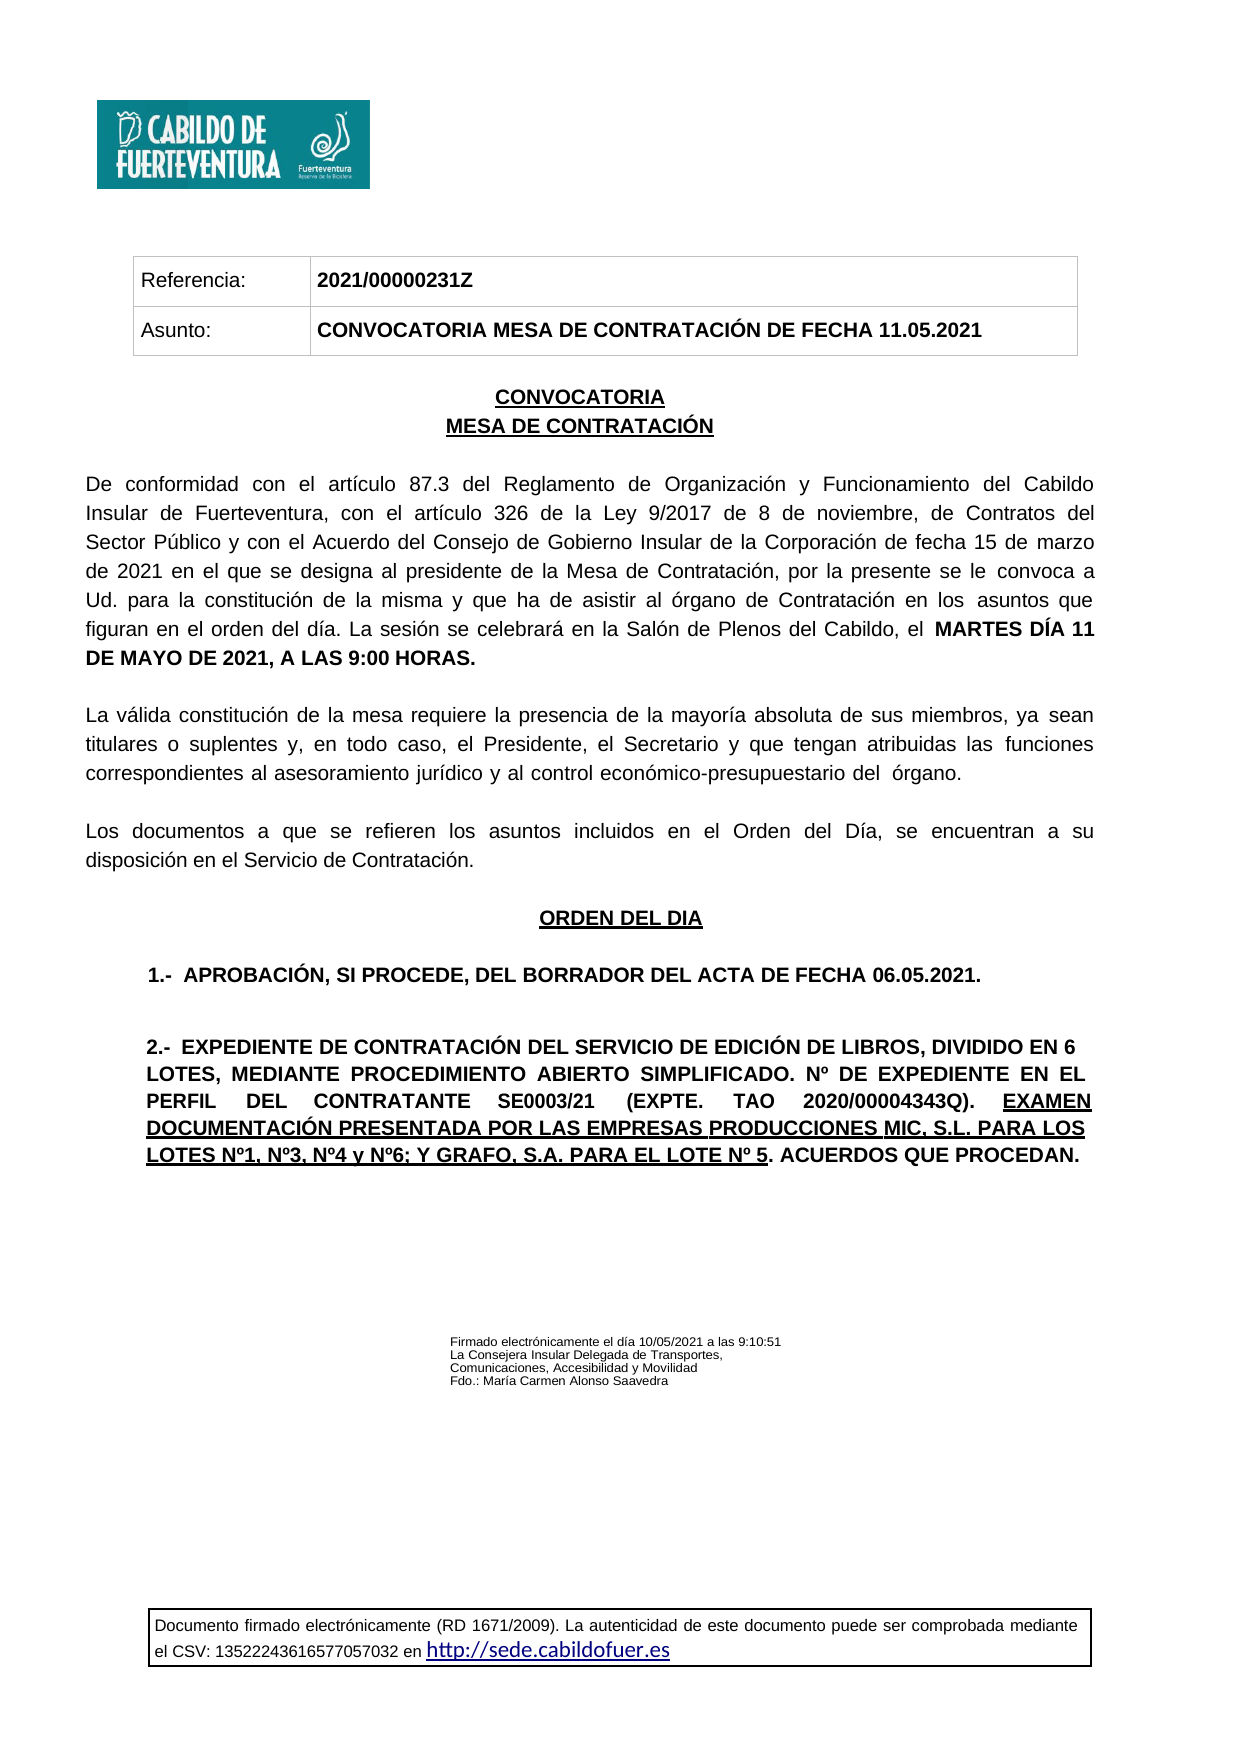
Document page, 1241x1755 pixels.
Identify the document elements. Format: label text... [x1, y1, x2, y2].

text De conformidad con el artículo 87.3 del Reglamento de Organización y Funcionamiento del Cabildo Insular de Fuerteventura, con el artículo 326 de la Ley 9/2017 de 8 de noviembre, de Contratos del Sector Público y con el Acuerdo del Consejo de Gobierno Insular de la Corporación de fecha 15 de marzo de 2021 en el que se designa al presidente de la Mesa de Contratación, por la presente se le convoca a Ud. para la constitución de la misma y que ha de asistir al órgano de Contratación en los asuntos que figuran en el orden del día. La sesión se celebrará en la Salón de Plenos del Cabildo, el MARTES DÍA 11 DE MAYO DE 2021, A LAS 9:00 HORAS. [85, 472, 1095, 669]
text 2.- EXPEDIENTE DE CONTRATACIÓN DEL SERVICIO DE EDICIÓN DE LIBROS, DIVIDIDO EN 6 LOTES, MEDIANTE PROCEDIMIENTO ABIERTO SIMPLIFICADO. Nº DE EXPEDIENTE EN EL PERFIL DEL CONTRATANTE SE0003/21 (EXPTE. TAO 2020/00004343Q). EXAMEN DOCUMENTACIÓN PRESENTADA POR LAS EMPRESAS PRODUCCIONES MIC, S.L. PARA LOS LOTES Nº1, Nº3, Nº4 y Nº6; Y GRAFO, S.A. PARA EL LOTE Nº 5. ACUERDOS QUE PROCEDAN. [146, 1034, 1093, 1166]
text Los documentos a que se refieren los asuntos incluidos en el Orden del Día, se encuentran a su disposición en el Servicio de Contratación. [85, 819, 1095, 872]
text Fdo.: María Carmen Alonso Saavedra [85, 1375, 1032, 1388]
text La válida constitución de la mesa requiere la presencia de la mayoría absoluta de sus miembros, ya sean titulares o suplentes y, en todo caso, el Presidente, el Secretario y que tengan atribuidas las funciones correspondientes al asesoramiento jurídico y al control económico-presupuestario del órgano. [85, 703, 1095, 785]
text 1.- APROBACIÓN, SI PROCEDE, DEL BORRADOR DEL ACTA DE FECHA 06.05.2021. [148, 963, 1105, 987]
text Firmado electrónicamente el día 10/05/2021 a las 9:10:51 La Consejera Insular Delegada de Transportes, Comunicaciones, Accesibilidad y Movilidad [450, 1337, 787, 1375]
table_cell CONVOCATORIA MESA DE CONTRATACIÓN DE FECHA 11.05.2021 [311, 307, 1077, 355]
subtitle CONVOCATORIA MESA DE CONTRATACIÓN [446, 385, 724, 438]
table_header 2021/00000231Z [311, 257, 1077, 306]
text Documento firmado electrónicamente (RD 1671/2009). La autenticidad de este documento puede ser comprobada mediante el CSV: 13522243616577057032 en http://sede.cabildofuer.es [154, 1616, 1083, 1663]
table_cell Asunto: [134, 307, 310, 355]
subtitle ORDEN DEL DIA [137, 905, 1105, 929]
table_header Referencia: [134, 257, 310, 306]
